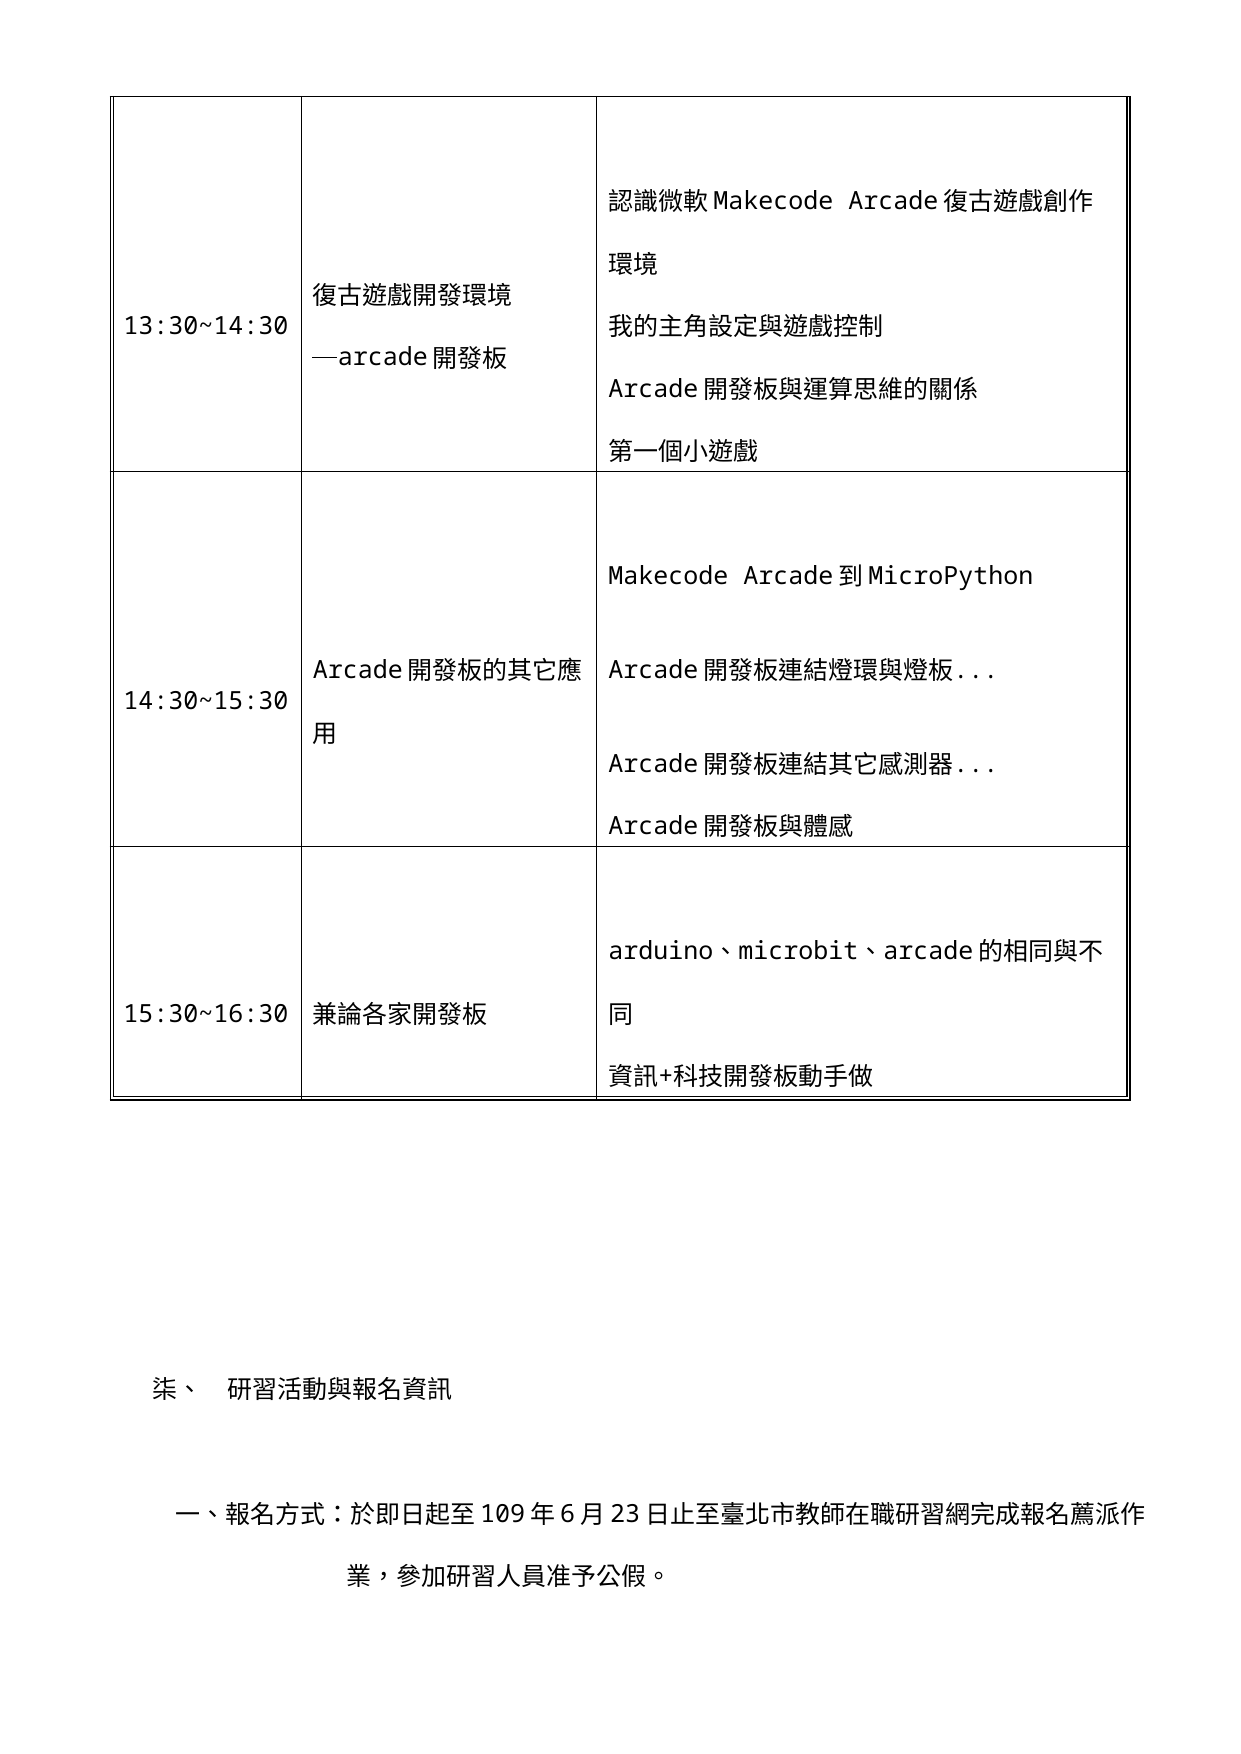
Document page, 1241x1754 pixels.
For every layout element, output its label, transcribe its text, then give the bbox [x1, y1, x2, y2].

table_cell Makecode Arcade到MicroPython Arcade開發板連結燈環與燈板... Arcade開發板連結其它感測器... Arcade開發板與體感 [597, 472, 1126, 846]
list 研習活動與報名資訊 [152, 1346, 1165, 1408]
table_cell Arcade開發板的其它應用 [302, 472, 596, 846]
table_cell 兼論各家開發板 [302, 847, 596, 1096]
table_cell 復古遊戲開發環境─arcade開發板 [302, 97, 596, 471]
table_cell 認識微軟Makecode Arcade復古遊戲創作環境 我的主角設定與遊戲控制 Arcade開發板與運算思維的關係 第一個小遊戲 [597, 97, 1126, 471]
text 一、報名方式：於即日起至109年6月23日止至臺北市教師在職研習網完成報名薦派作業，參加研習人員准予公假。 [175, 1471, 1165, 1596]
table_cell 14:30~15:30 [114, 472, 301, 846]
table_cell 13:30~14:30 [114, 97, 301, 471]
table_cell arduino、microbit、arcade的相同與不同 資訊+科技開發板動手做 [597, 847, 1126, 1096]
table_cell 15:30~16:30 [114, 847, 301, 1096]
